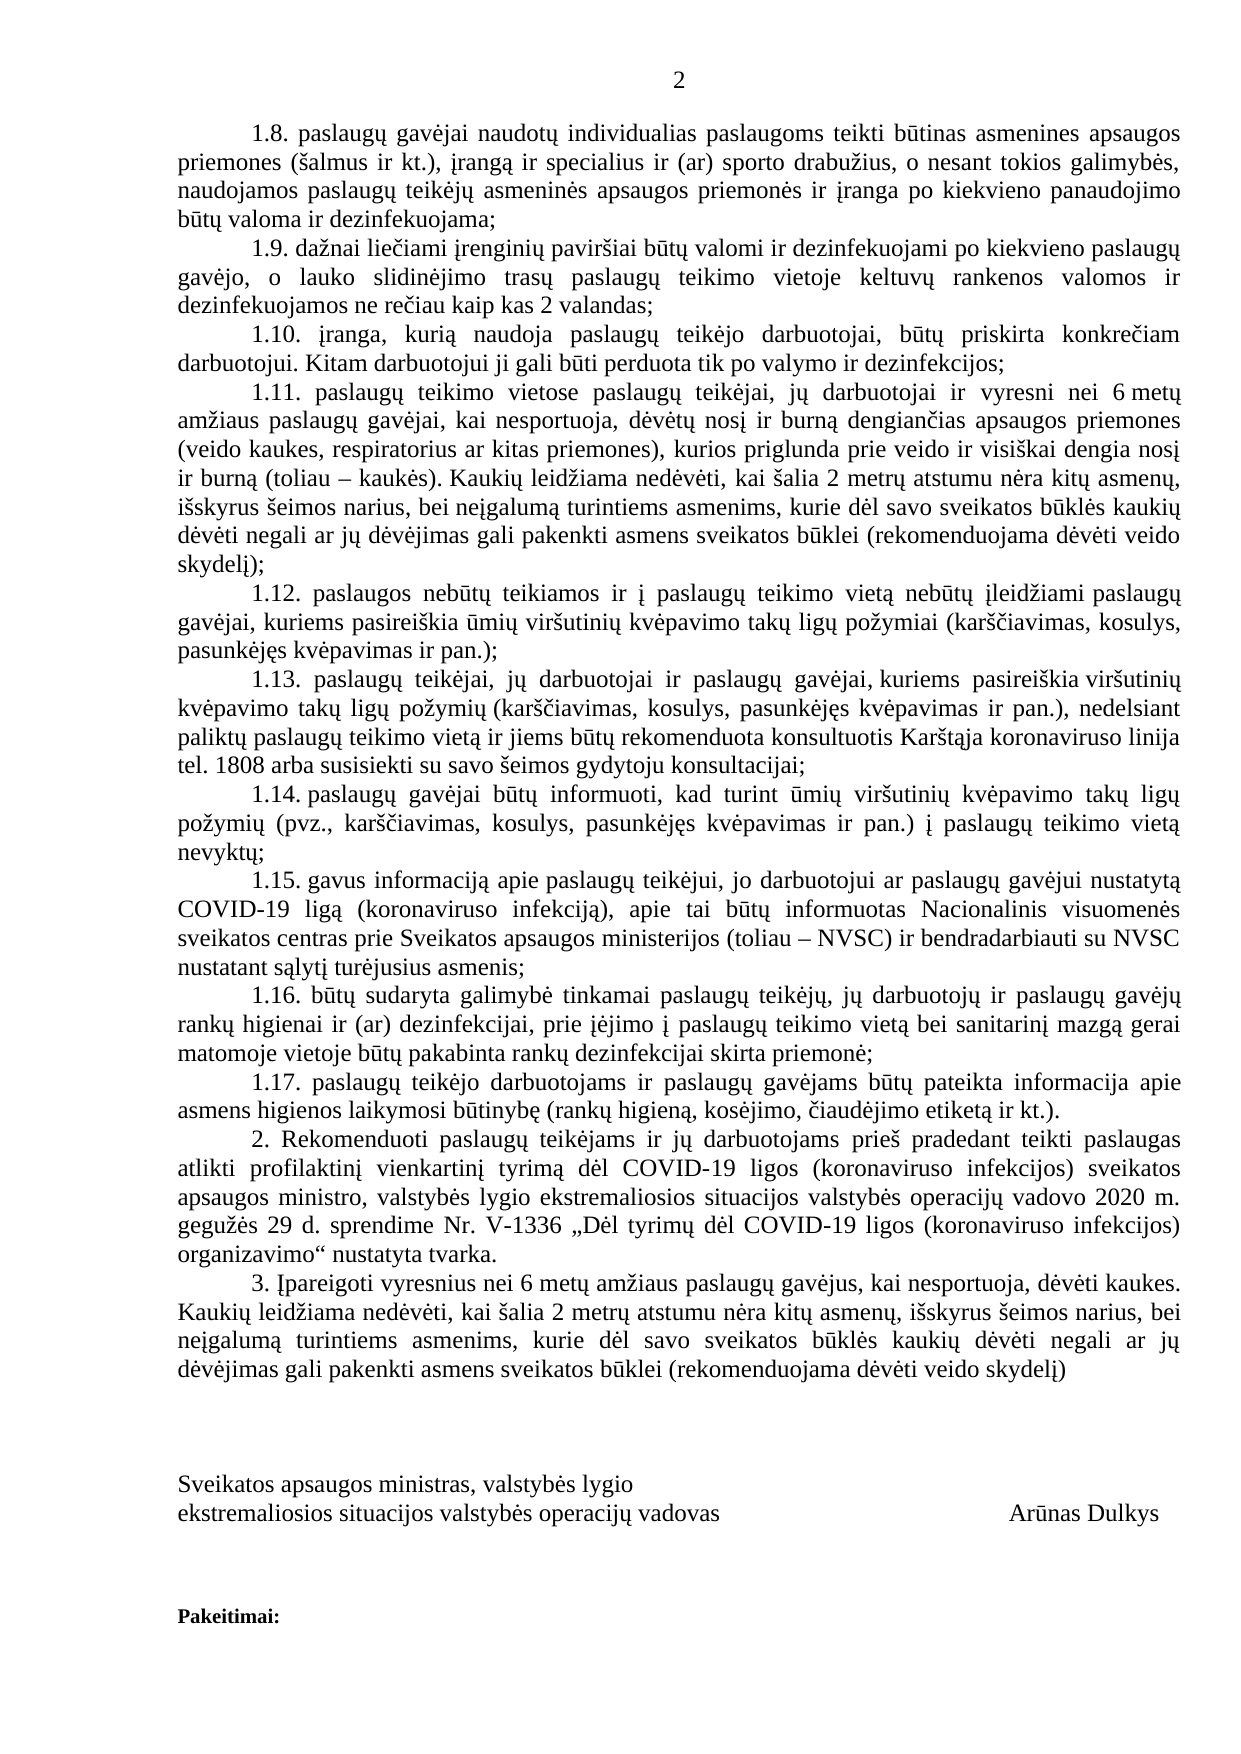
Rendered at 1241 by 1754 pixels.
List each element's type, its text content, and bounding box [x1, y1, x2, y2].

text 2. Rekomenduoti paslaugų teikėjams ir jų darbuotojams prieš pradedant teikti paslaugas atlikti profilaktinį vienkartinį tyrimą dėl COVID-19 ligos (koronaviruso infekcijos) sveikatos apsaugos ministro, valstybės lygio ekstremaliosios situacijos valstybės operacijų vadovo 2020 m. gegužės 29 d. sprendime Nr. V-1336 „Dėl tyrimų dėl COVID-19 ligos (koronaviruso infekcijos) organizavimo“ nustatyta tvarka. [177, 1124, 1181, 1268]
text 1.13. paslaugų teikėjai, jų darbuotojai ir paslaugų gavėjai, kuriems pasireiškia viršutinių kvėpavimo takų ligų požymių (karščiavimas, kosulys, pasunkėjęs kvėpavimas ir pan.), nedelsiant paliktų paslaugų teikimo vietą ir jiems būtų rekomenduota konsultuotis Karštąja koronaviruso linija tel. 1808 arba susisiekti su savo šeimos gydytoju konsultacijai; [177, 664, 1181, 779]
text 1.11. paslaugų teikimo vietose paslaugų teikėjai, jų darbuotojai ir vyresni nei 6 metų amžiaus paslaugų gavėjai, kai nesportuoja, dėvėtų nosį ir burną dengiančias apsaugos priemones (veido kaukes, respiratorius ar kitas priemones), kurios priglunda prie veido ir visiškai dengia nosį ir burną (toliau – kaukės). Kaukių leidžiama nedėvėti, kai šalia 2 metrų atstumu nėra kitų asmenų, išskyrus šeimos narius, bei neįgalumą turintiems asmenims, kurie dėl savo sveikatos būklės kaukių dėvėti negali ar jų dėvėjimas gali pakenkti asmens sveikatos būklei (rekomenduojama dėvėti veido skydelį); [177, 377, 1181, 578]
text 1.9. dažnai liečiami įrenginių paviršiai būtų valomi ir dezinfekuojami po kiekvieno paslaugų gavėjo, o lauko slidinėjimo trasų paslaugų teikimo vietoje keltuvų rankenos valomos ir dezinfekuojamos ne rečiau kaip kas 2 valandas; [177, 233, 1181, 319]
text 1.16. būtų sudaryta galimybė tinkamai paslaugų teikėjų, jų darbuotojų ir paslaugų gavėjų rankų higienai ir (ar) dezinfekcijai, prie įėjimo į paslaugų teikimo vietą bei sanitarinį mazgą gerai matomoje vietoje būtų pakabinta rankų dezinfekcijai skirta priemonė; [177, 981, 1181, 1067]
text 1.10. įranga, kurią naudoja paslaugų teikėjo darbuotojai, būtų priskirta konkrečiam darbuotojui. Kitam darbuotojui ji gali būti perduota tik po valymo ir dezinfekcijos; [177, 319, 1181, 377]
text Sveikatos apsaugos ministras, valstybės lygio [177, 1469, 1181, 1498]
text ekstremaliosios situacijos valstybės operacijų vadovas Arūnas Dulkys [177, 1498, 1181, 1527]
text 3. Įpareigoti vyresnius nei 6 metų amžiaus paslaugų gavėjus, kai nesportuoja, dėvėti kaukes. Kaukių leidžiama nedėvėti, kai šalia 2 metrų atstumu nėra kitų asmenų, išskyrus šeimos narius, bei neįgalumą turintiems asmenims, kurie dėl savo sveikatos būklės kaukių dėvėti negali ar jų dėvėjimas gali pakenkti asmens sveikatos būklei (rekomenduojama dėvėti veido skydelį) [177, 1268, 1181, 1383]
text 1.17. paslaugų teikėjo darbuotojams ir paslaugų gavėjams būtų pateikta informacija apie asmens higienos laikymosi būtinybę (rankų higieną, kosėjimo, čiaudėjimo etiketą ir kt.). [177, 1067, 1181, 1124]
text 1.15. gavus informaciją apie paslaugų teikėjui, jo darbuotojui ar paslaugų gavėjui nustatytą COVID-19 ligą (koronaviruso infekciją), apie tai būtų informuotas Nacionalinis visuomenės sveikatos centras prie Sveikatos apsaugos ministerijos (toliau – NVSC) ir bendradarbiauti su NVSC nustatant sąlytį turėjusius asmenis; [177, 866, 1181, 981]
text Pakeitimai: [177, 1604, 1181, 1628]
text 1.8. paslaugų gavėjai naudotų individualias paslaugoms teikti būtinas asmenines apsaugos priemones (šalmus ir kt.), įrangą ir specialius ir (ar) sporto drabužius, o nesant tokios galimybės, naudojamos paslaugų teikėjų asmeninės apsaugos priemonės ir įranga po kiekvieno panaudojimo būtų valoma ir dezinfekuojama; [177, 118, 1181, 233]
text 1.14. paslaugų gavėjai būtų informuoti, kad turint ūmių viršutinių kvėpavimo takų ligų požymių (pvz., karščiavimas, kosulys, pasunkėjęs kvėpavimas ir pan.) į paslaugų teikimo vietą nevyktų; [177, 779, 1181, 866]
text 1.12. paslaugos nebūtų teikiamos ir į paslaugų teikimo vietą nebūtų įleidžiami paslaugų gavėjai, kuriems pasireiškia ūmių viršutinių kvėpavimo takų ligų požymiai (karščiavimas, kosulys, pasunkėjęs kvėpavimas ir pan.); [177, 578, 1181, 664]
